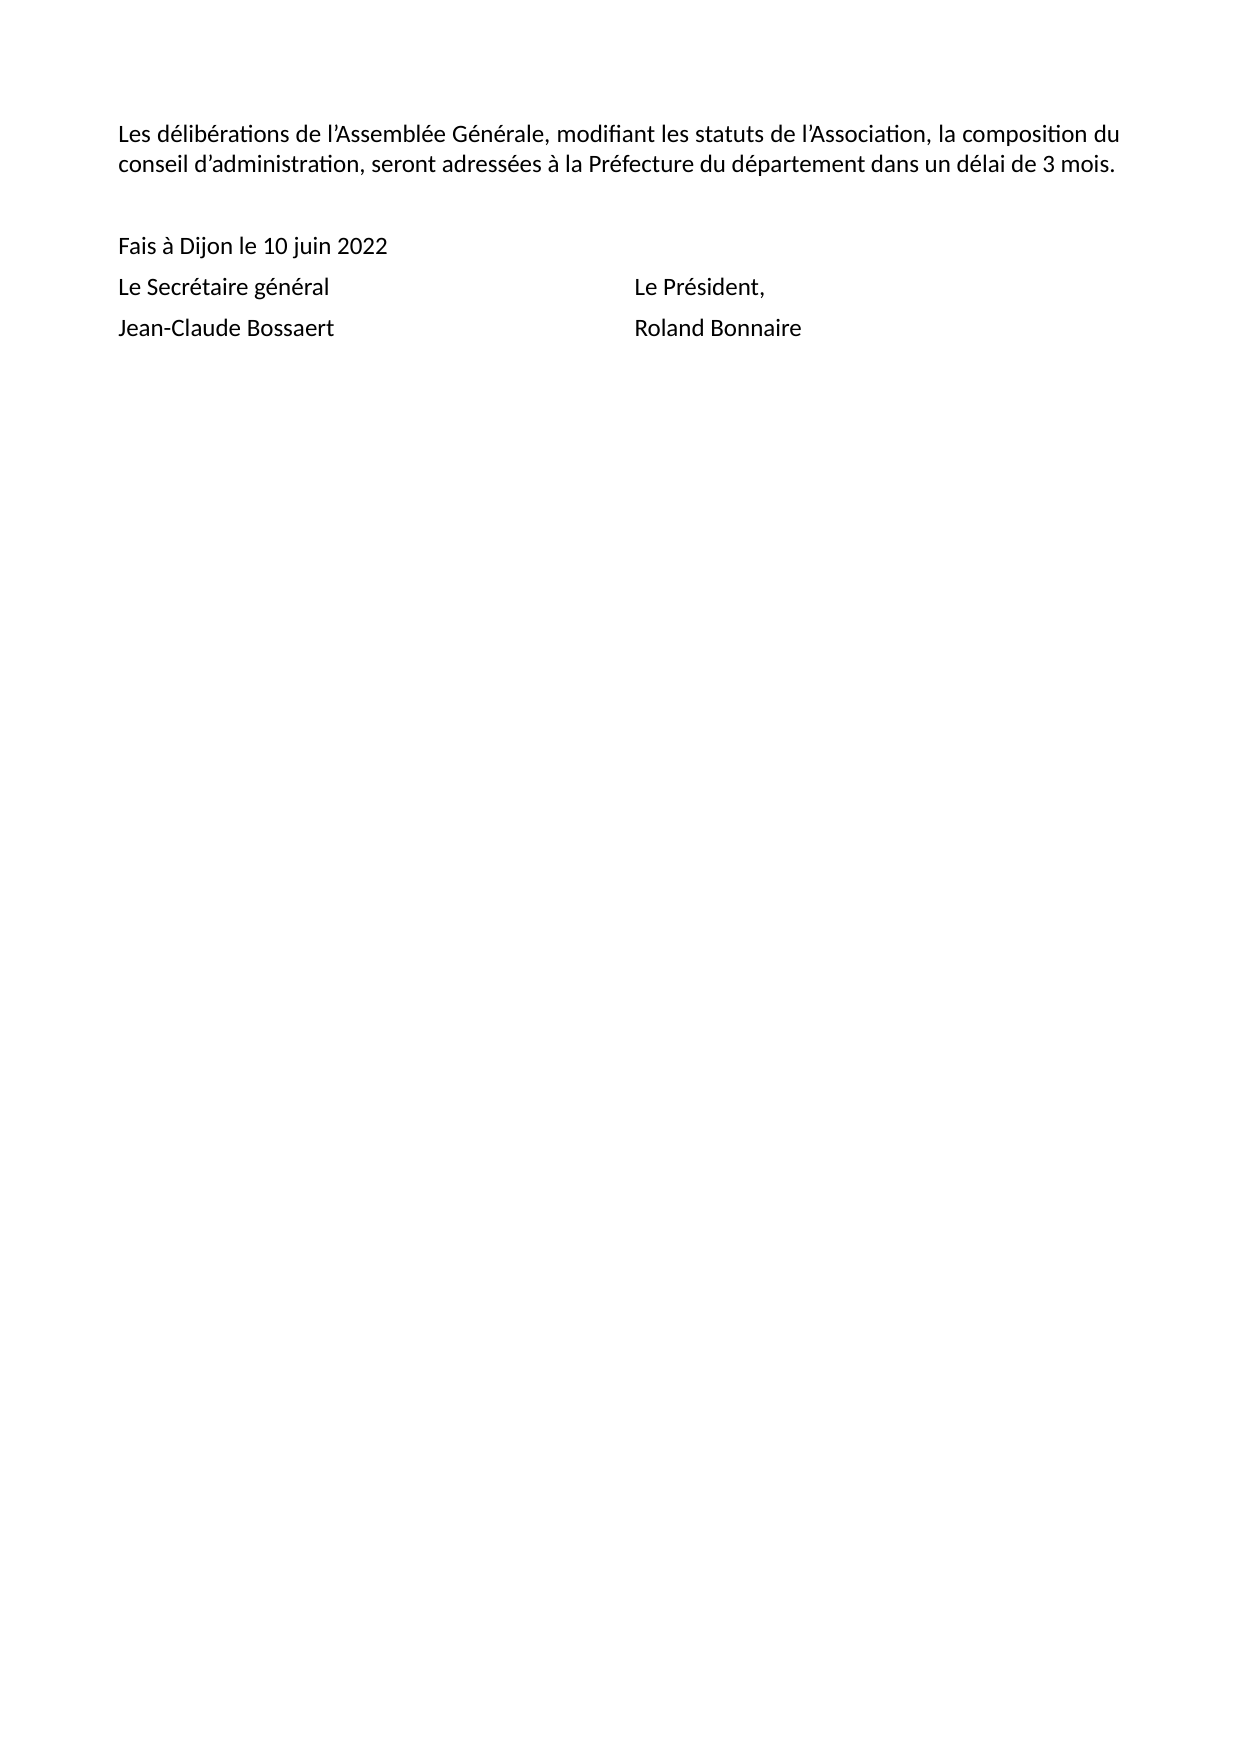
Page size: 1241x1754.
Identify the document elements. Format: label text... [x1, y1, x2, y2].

text Fais à Dijon le 10 juin 2022 [118, 231, 1122, 261]
text Les délibérations de l’Assemblée Générale, modifiant les statuts de l’Association, la composition du conseil d’administration, seront adressées à la Préfecture du département dans un délai de 3 mois. [118, 118, 1122, 179]
text Le Secrétaire général Le Président, [118, 271, 1122, 302]
text Jean-Claude Bossaert Roland Bonnaire [118, 312, 1122, 343]
